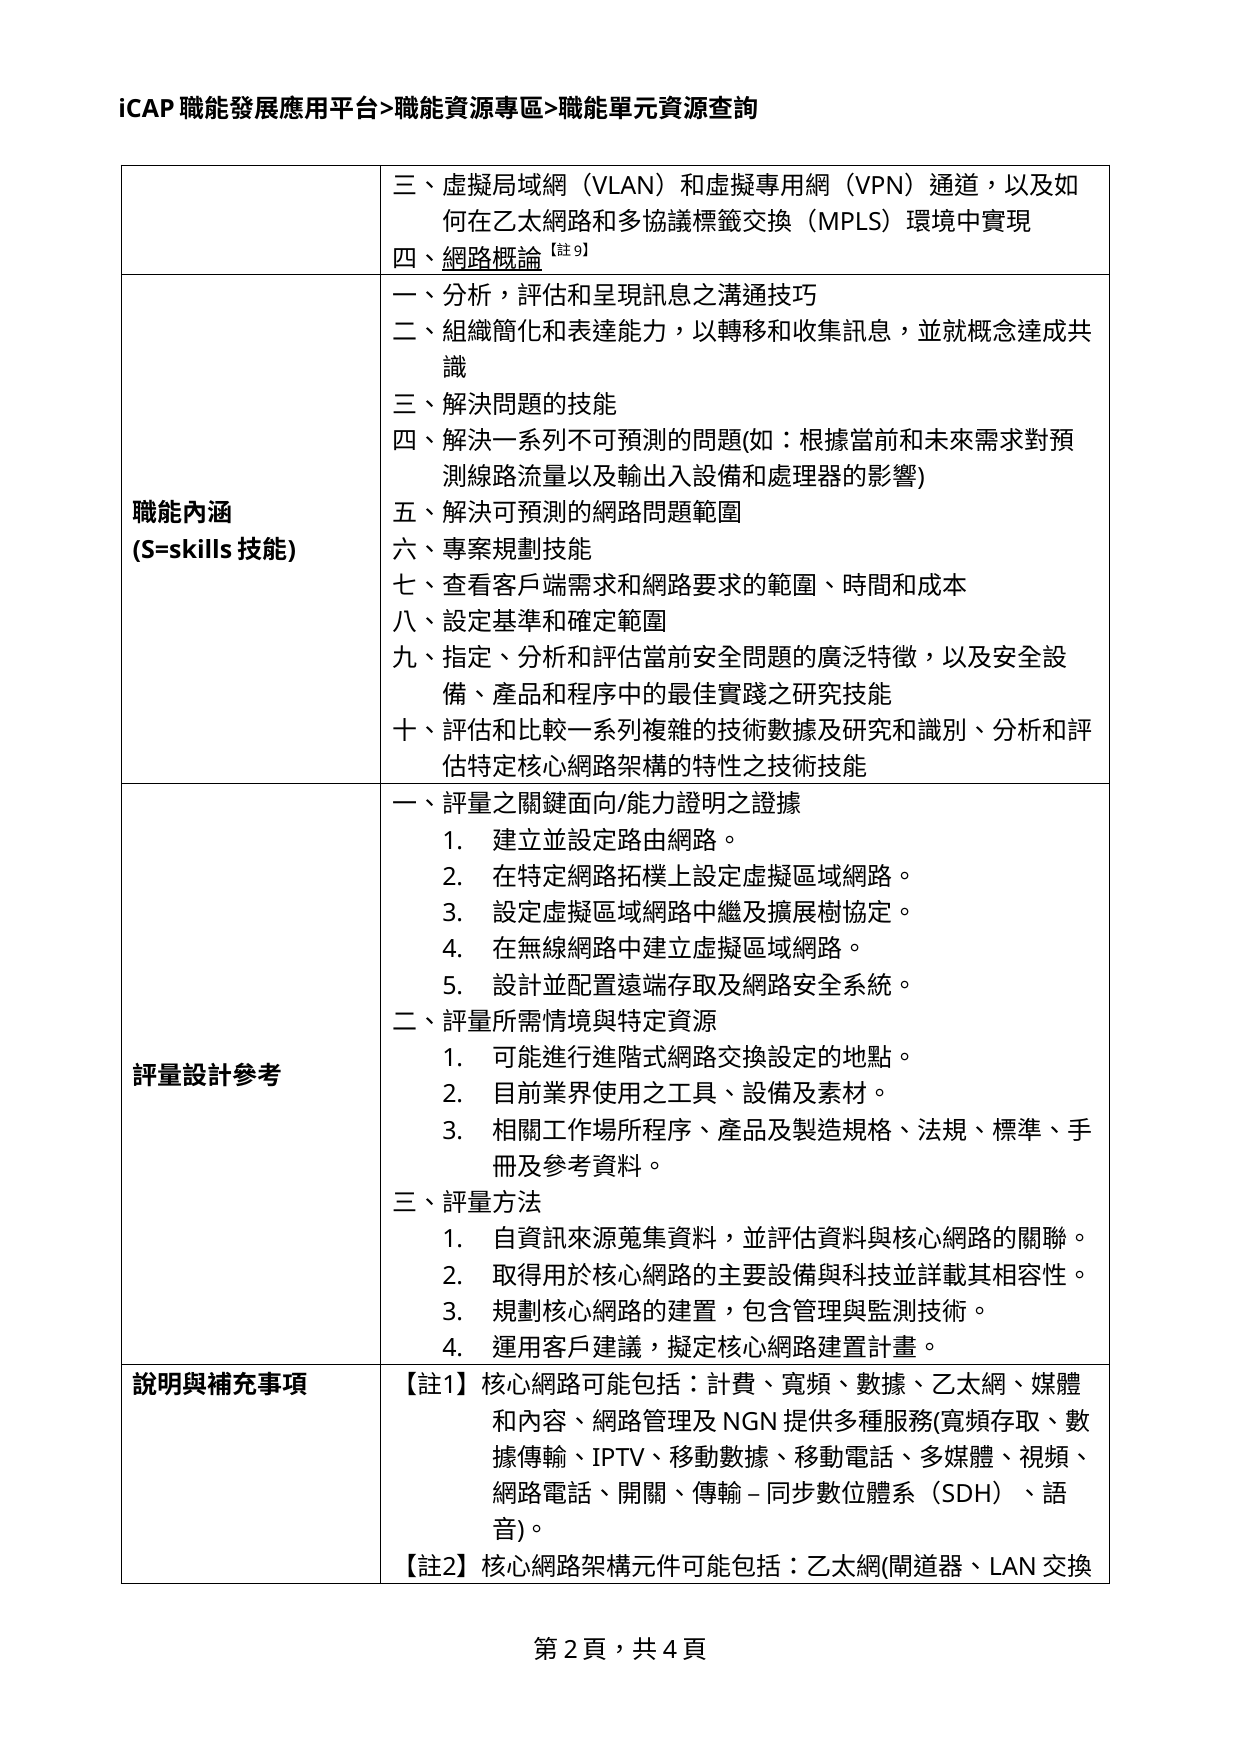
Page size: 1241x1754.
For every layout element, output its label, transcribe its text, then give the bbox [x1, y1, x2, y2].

table_cell 說明與補充事項 [122, 1365, 380, 1582]
table_cell 跨核心網路環境的MPLS和IP架構 協議，如：路由訊息協議（RIP）、增強內部閘道路由協議（EIGRP）、開放最短路徑優先（OSPF）、邊界閘道協議（BGP）操作 虛擬局域網（VLAN）和虛擬專用網（VPN）通道，以及如何在乙太網路和多協議標籤交換（MPLS）環境中實現 網路概論【註9】 [381, 166, 1109, 274]
table_cell 職能內涵 (S=skills技能) [122, 275, 380, 783]
table_cell 評量之關鍵面向/能力證明之證據 建立並設定路由網路。 在特定網路拓樸上設定虛擬區域網路。 設定虛擬區域網路中繼及擴展樹協定。 在無線網路中建立虛擬區域網路。 設計並配置遠端存取及網路安全系統。 評量所需情境與特定資源 可能進行進階式網路交換設定的地點。 目前業界使用之工具、設備及素材。 相關工作場所程序、產品及製造規格、法規、標準、手冊及參考資料。 評量方法 自資訊來源蒐集資料，並評估資料與核心網路的關聯。 取得用於核心網路的主要設備與科技並詳載其相容性。 規劃核心網路的建置，包含管理與監測技術。 運用客戶建議，擬定核心網路建置計畫。 [381, 784, 1109, 1364]
table_cell [122, 166, 380, 274]
table_cell 分析，評估和呈現訊息之溝通技巧 組織簡化和表達能力，以轉移和收集訊息，並就概念達成共識 解決問題的技能 解決一系列不可預測的問題(如：根據當前和未來需求對預測線路流量以及輸出入設備和處理器的影響) 解決可預測的網路問題範圍 專案規劃技能 查看客戶端需求和網路要求的範圍、時間和成本 設定基準和確定範圍 指定、分析和評估當前安全問題的廣泛特徵，以及安全設備、產品和程序中的最佳實踐之研究技能 評估和比較一系列複雜的技術數據及研究和識別、分析和評估特定核心網路架構的特性之技術技能 [381, 275, 1109, 783]
table_cell 評量設計參考 [122, 784, 380, 1364]
table_cell 核心網路可能包括：計費、寬頻、數據、乙太網、媒體 和內容、網路管理及NGN提供多種服務(寬頻存取、數據傳輸、IPTV、移動數據、移動電話、多媒體、視頻、網路電話、開關、傳輸 – 同步數位體系（SDH）、語音)。 核心網路架構元件可能包括：乙太網(閘道器、LAN交換 [381, 1365, 1109, 1582]
